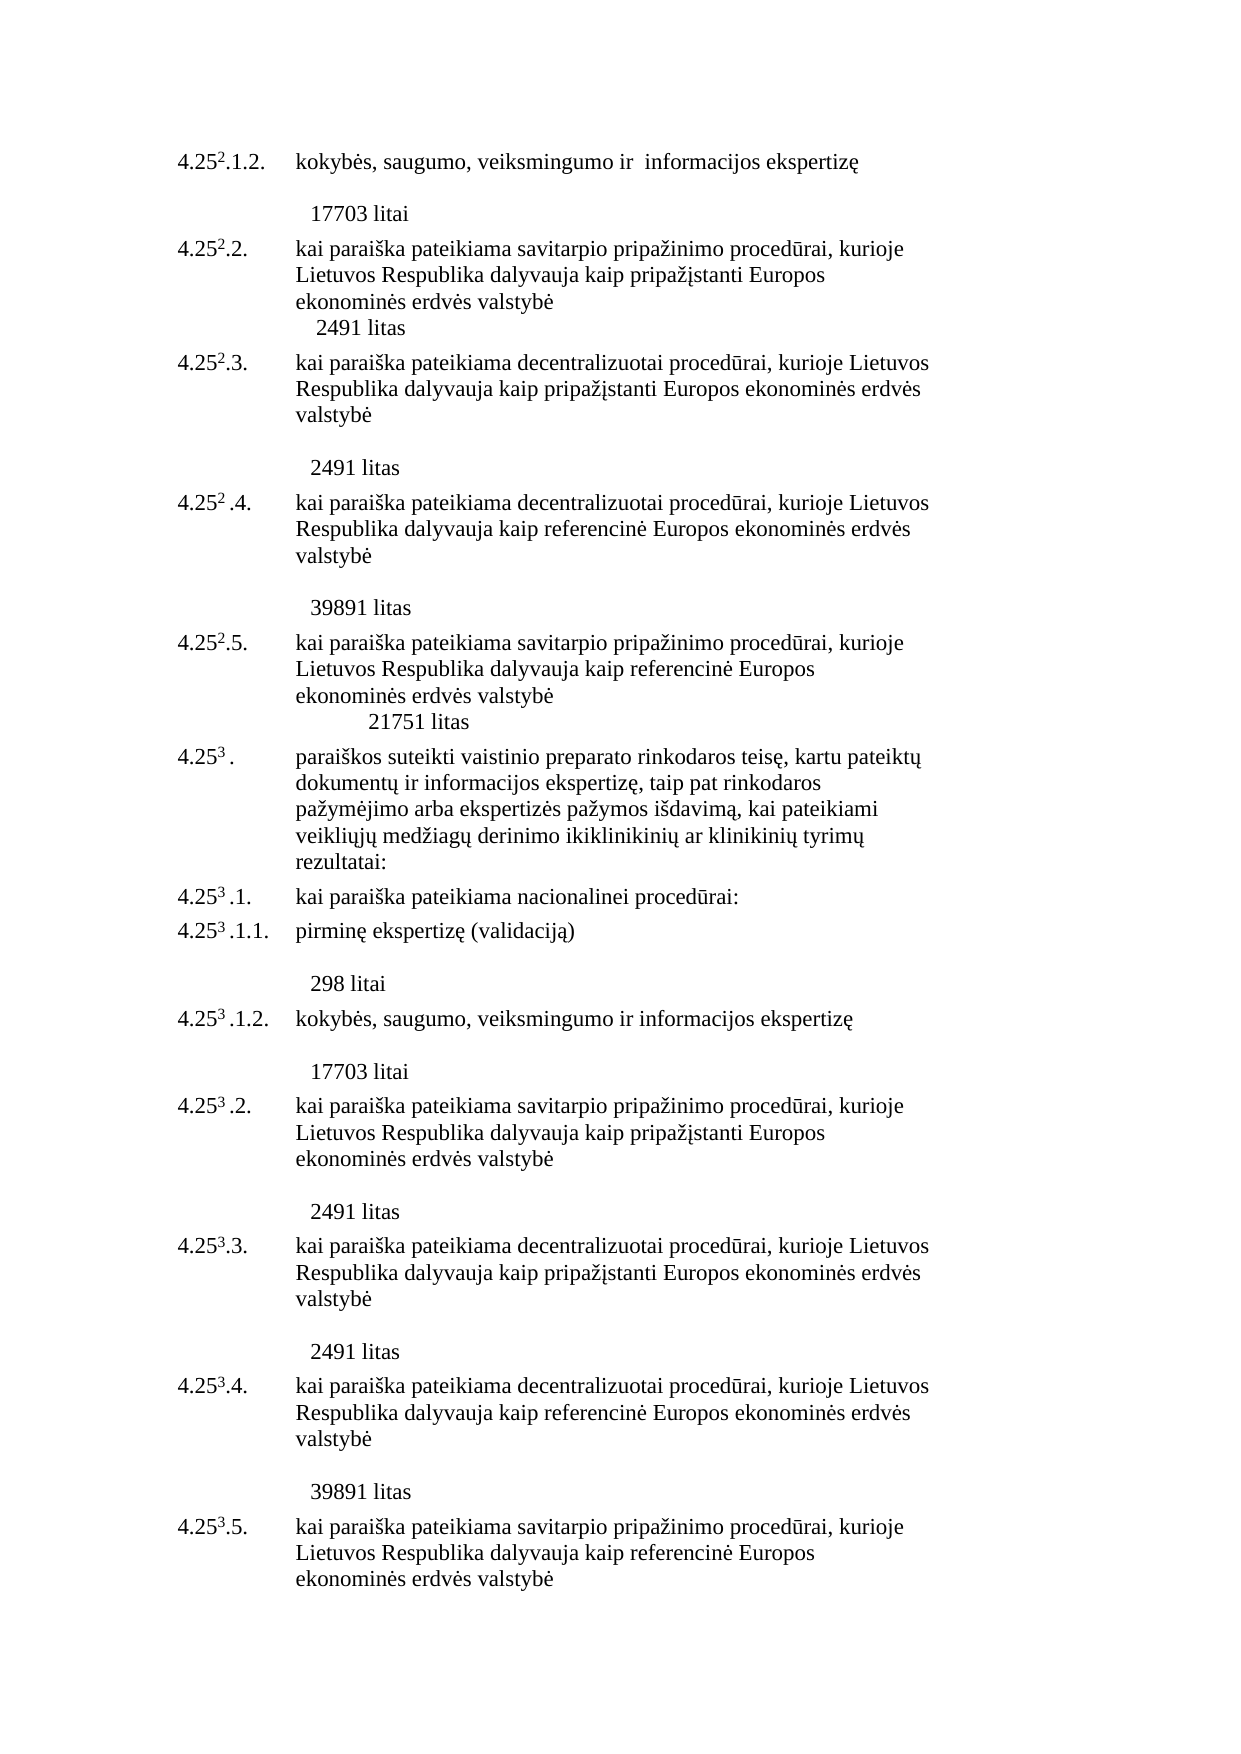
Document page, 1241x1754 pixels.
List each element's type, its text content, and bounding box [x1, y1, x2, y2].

text 4.252.2. kai paraiška pateikiama savitarpio pripažinimo procedūrai, kurioje Lietuvos Respublika dalyvauja kaip pripažįstanti Europos ekonominės erdvės valstybė 2491 litas [177, 235, 930, 341]
text 4.252.5. kai paraiška pateikiama savitarpio pripažinimo procedūrai, kurioje Lietuvos Respublika dalyvauja kaip referencinė Europos ekonominės erdvės valstybė 21751 litas [177, 629, 930, 734]
text 4.253 .2. kai paraiška pateikiama savitarpio pripažinimo procedūrai, kurioje Lietuvos Respublika dalyvauja kaip pripažįstanti Europos ekonominės erdvės valstybė 2491 litas [177, 1092, 930, 1224]
text 4.253.3. kai paraiška pateikiama decentralizuotai procedūrai, kurioje Lietuvos Respublika dalyvauja kaip pripažįstanti Europos ekonominės erdvės valstybė 2491 litas [177, 1232, 930, 1364]
text 4.253 .1. kai paraiška pateikiama nacionalinei procedūrai: [177, 883, 930, 909]
text 4.252.3. kai paraiška pateikiama decentralizuotai procedūrai, kurioje Lietuvos Respublika dalyvauja kaip pripažįstanti Europos ekonominės erdvės valstybė 2491 litas [177, 349, 930, 481]
text 4.253 .1.2. kokybės, saugumo, veiksmingumo ir informacijos ekspertizę 17703 litai [177, 1005, 930, 1084]
text 4.252.1.2. kokybės, saugumo, veiksmingumo ir informacijos ekspertizę 17703 litai [177, 148, 930, 227]
text 4.253 .1.1. pirminę ekspertizę (validaciją) 298 litai [177, 918, 930, 997]
text 4.253 . paraiškos suteikti vaistinio preparato rinkodaros teisę, kartu pateiktų dokumentų ir informacijos ekspertizę, taip pat rinkodaros pažymėjimo arba ekspertizės pažymos išdavimą, kai pateikiami veikliųjų medžiagų derinimo ikiklinikinių ar klinikinių tyrimų rezultatai: [177, 743, 930, 874]
text 4.253.4. kai paraiška pateikiama decentralizuotai procedūrai, kurioje Lietuvos Respublika dalyvauja kaip referencinė Europos ekonominės erdvės valstybė 39891 litas [177, 1373, 930, 1504]
text 4.253.5. kai paraiška pateikiama savitarpio pripažinimo procedūrai, kurioje Lietuvos Respublika dalyvauja kaip referencinė Europos ekonominės erdvės valstybė [177, 1513, 930, 1592]
text 4.252 .4. kai paraiška pateikiama decentralizuotai procedūrai, kurioje Lietuvos Respublika dalyvauja kaip referencinė Europos ekonominės erdvės valstybė 39891 litas [177, 489, 930, 621]
